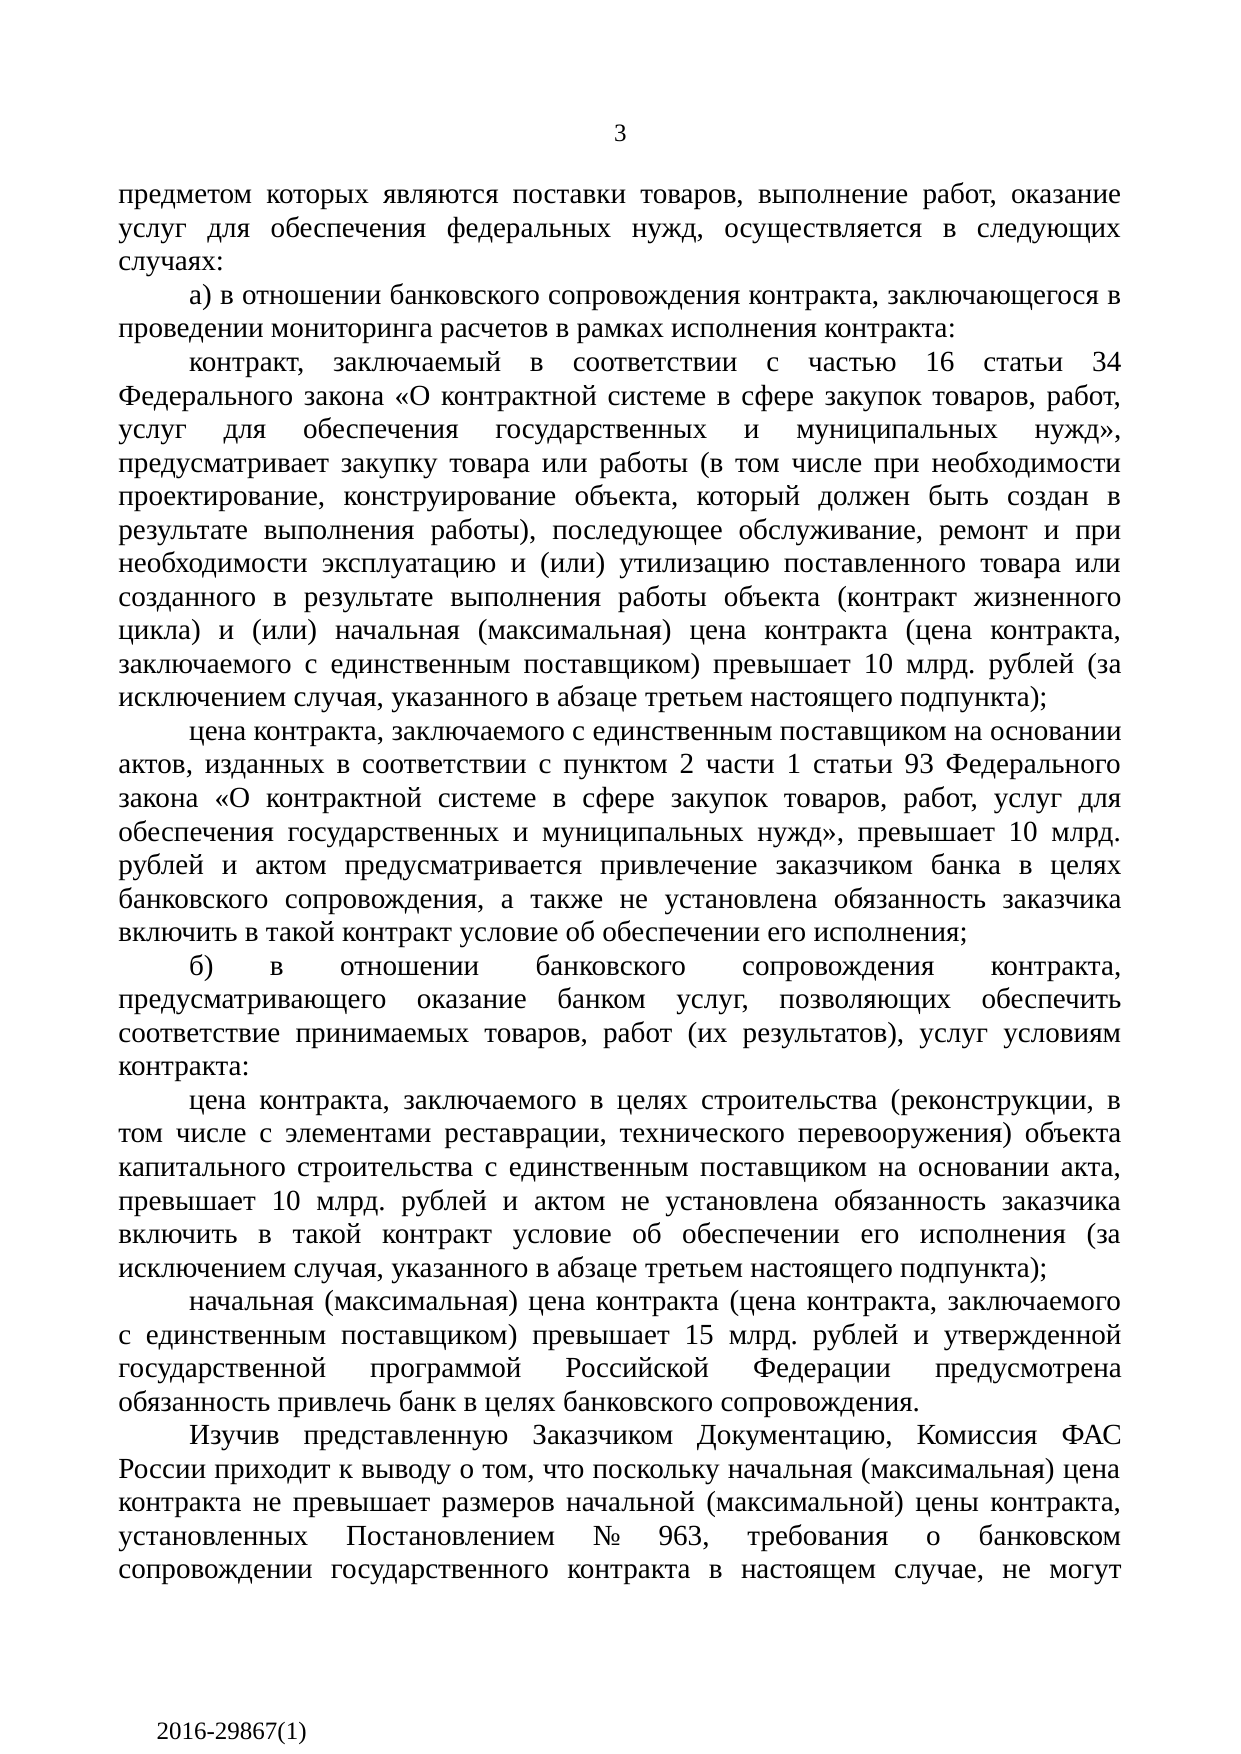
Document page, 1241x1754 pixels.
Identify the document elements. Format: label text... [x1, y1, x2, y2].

text контракт, заключаемый в соответствии с частью 16 статьи 34 Федерального закона «О контрактной системе в сфере закупок товаров, работ, услуг для обеспечения государственных и муниципальных нужд», предусматривает закупку товара или работы (в том числе при необходимости проектирование, конструирование объекта, который должен быть создан в результате выполнения работы), последующее обслуживание, ремонт и при необходимости эксплуатацию и (или) утилизацию поставленного товара или созданного в результате выполнения работы объекта (контракт жизненного цикла) и (или) начальная (максимальная) цена контракта (цена контракта, заключаемого с единственным поставщиком) превышает 10 млрд. рублей (за исключением случая, указанного в абзаце третьем настоящего подпункта); [118, 344, 1122, 713]
text цена контракта, заключаемого в целях строительства (реконструкции, в том числе с элементами реставрации, технического перевооружения) объекта капитального строительства с единственным поставщиком на основании акта, превышает 10 млрд. рублей и актом не установлена обязанность заказчика включить в такой контракт условие об обеспечении его исполнения (за исключением случая, указанного в абзаце третьем настоящего подпункта); [118, 1082, 1122, 1283]
text Изучив представленную Заказчиком Документацию, Комиссия ФАС России приходит к выводу о том, что поскольку начальная (максимальная) цена контракта не превышает размеров начальной (максимальной) цены контракта, установленных Постановлением № 963, требования о банковском сопровождении государственного контракта в настоящем случае, не могут [118, 1417, 1122, 1585]
text начальная (максимальная) цена контракта (цена контракта, заключаемого с единственным поставщиком) превышает 15 млрд. рублей и утвержденной государственной программой Российской Федерации предусмотрена обязанность привлечь банк в целях банковского сопровождения. [118, 1283, 1122, 1417]
text цена контракта, заключаемого с единственным поставщиком на основании актов, изданных в соответствии с пунктом 2 части 1 статьи 93 Федерального закона «О контрактной системе в сфере закупок товаров, работ, услуг для обеспечения государственных и муниципальных нужд», превышает 10 млрд. рублей и актом предусматривается привлечение заказчиком банка в целях банковского сопровождения, а также не установлена обязанность заказчика включить в такой контракт условие об обеспечении его исполнения; [118, 713, 1122, 948]
text предметом которых являются поставки товаров, выполнение работ, оказание услуг для обеспечения федеральных нужд, осуществляется в следующих случаях: [118, 176, 1122, 277]
text а) в отношении банковского сопровождения контракта, заключающегося в проведении мониторинга расчетов в рамках исполнения контракта: [118, 277, 1122, 344]
text б) в отношении банковского сопровождения контракта, предусматривающего оказание банком услуг, позволяющих обеспечить соответствие принимаемых товаров, работ (их результатов), услуг условиям контракта: [118, 948, 1122, 1082]
